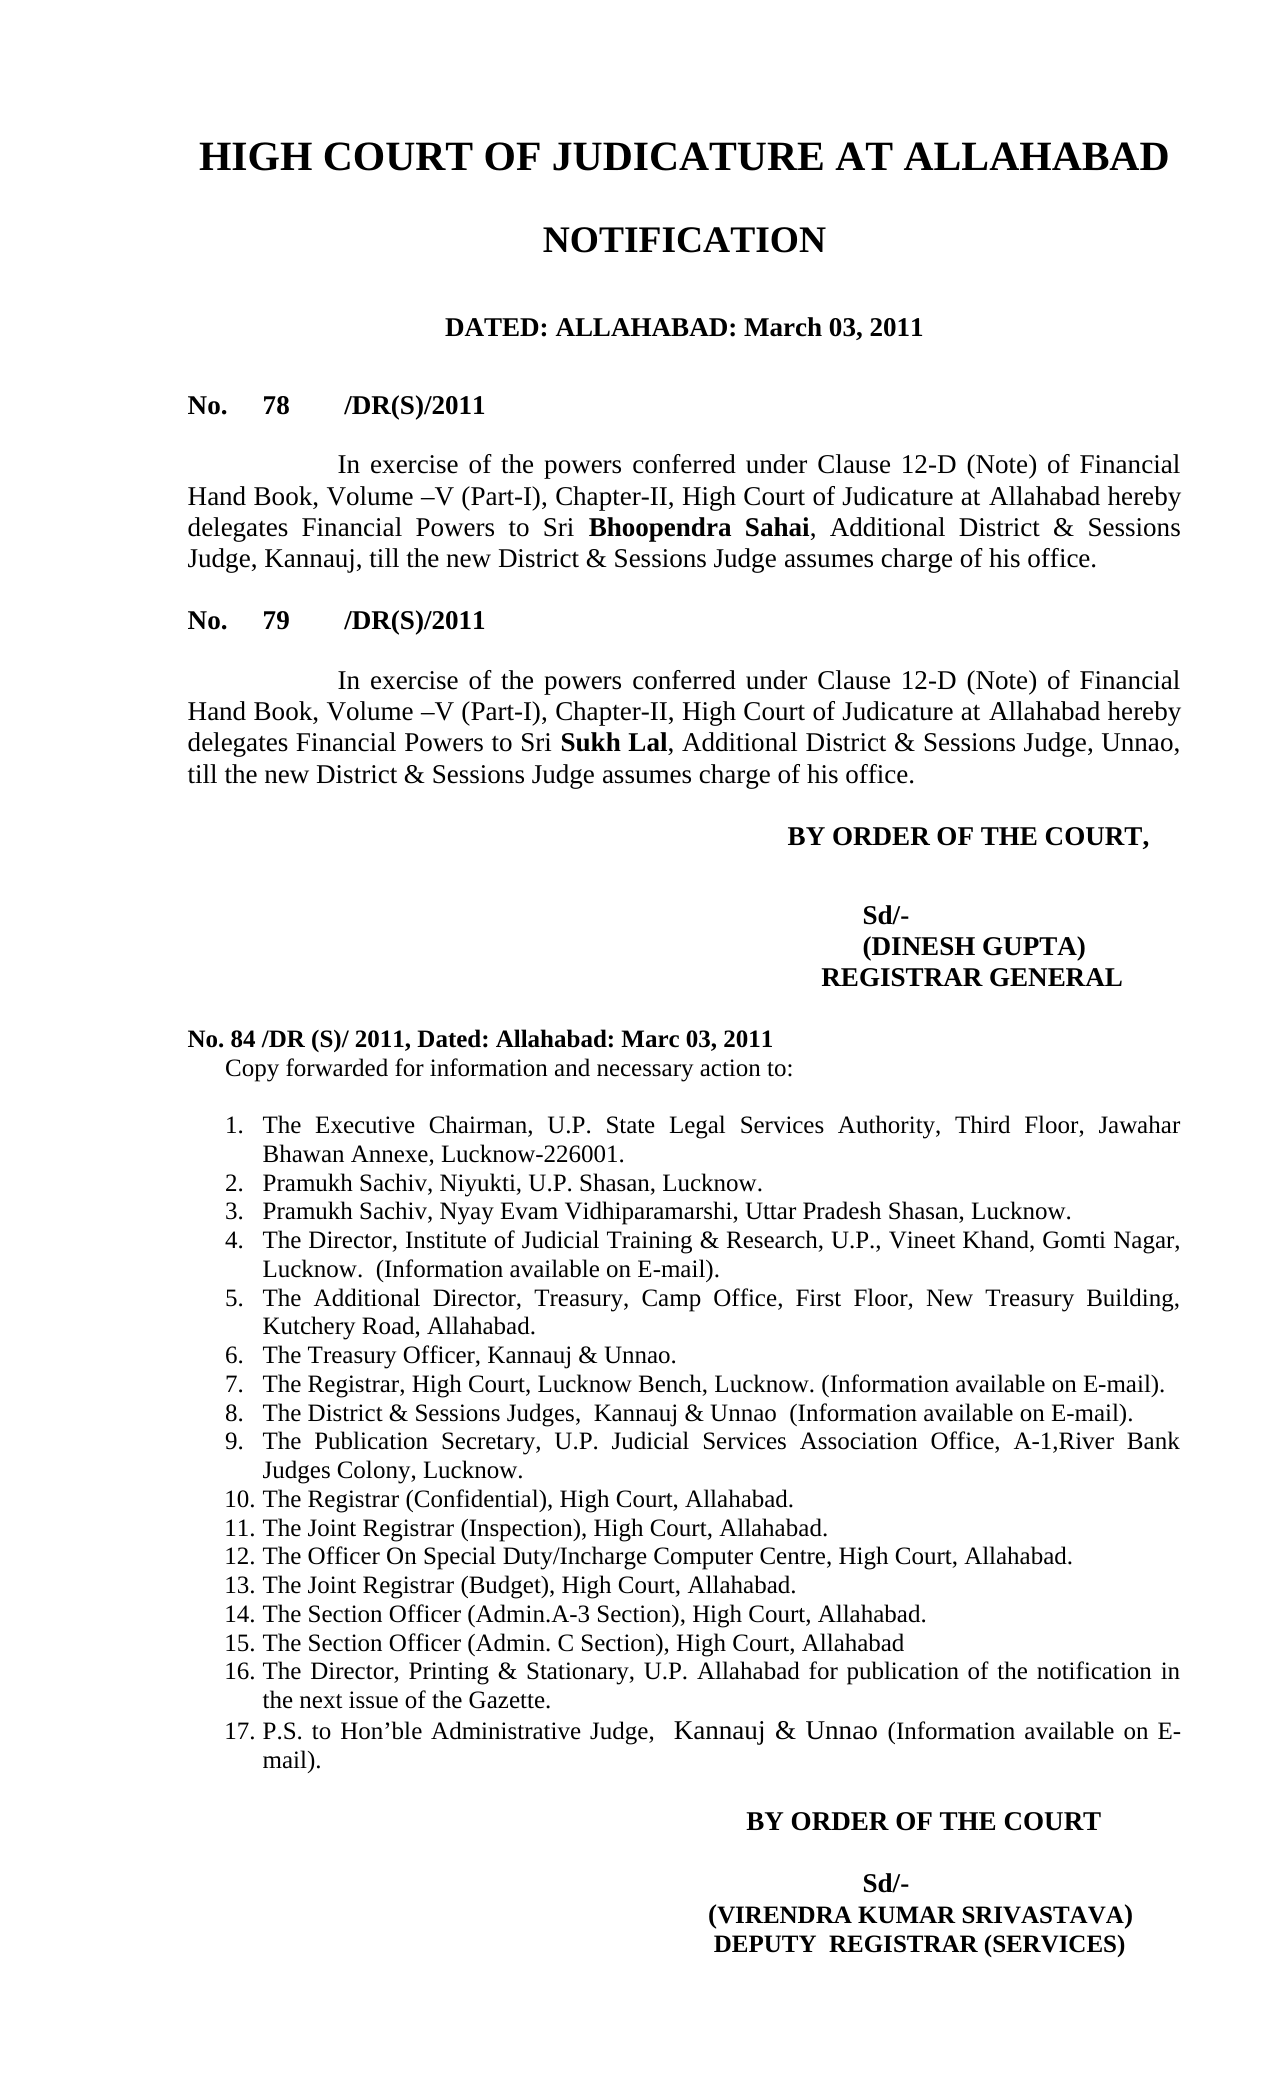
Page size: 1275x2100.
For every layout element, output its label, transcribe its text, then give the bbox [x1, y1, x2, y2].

subtitle DATED: ALLAHABAD: March 03, 2011 [187, 311, 1181, 342]
list The Officer On Special Duty/Incharge Computer Centre, High Court, Allahabad. [224, 1541, 1181, 1570]
text Copy forwarded for information and necessary action to: [187, 1053, 1181, 1081]
text REGISTRAR GENERAL [187, 962, 1183, 993]
text No. 84 /DR (S)/ 2011, Dated: Allahabad: Marc 03, 2011 [187, 1024, 1183, 1053]
text HIGH COURT OF JUDICATURE AT ALLAHABAD [187, 131, 1181, 179]
list The Joint Registrar (Budget), High Court, Allahabad. [224, 1570, 1181, 1599]
text BY ORDER OF THE COURT, [412, 820, 1181, 851]
list The Treasury Officer, Kannauj & Unnao. [225, 1340, 1181, 1369]
list The District & Sessions Judges, Kannauj & Unnao (Information available on E-mail). [225, 1398, 1181, 1426]
list The Director, Institute of Judicial Training & Research, U.P., Vineet Khand, Gomti Nagar, Lucknow. (Information available on E-mail). [225, 1225, 1181, 1283]
text In exercise of the powers conferred under Clause 12-D (Note) of Financial Hand Book, Volume –V (Part-I), Chapter-II, High Court of Judicature at Allahabad hereby delegates Financial Powers to Sri Sukh Lal, Additional District & Sessions Judge, Unnao, till the new District & Sessions Judge assumes charge of his office. [187, 664, 1181, 789]
list Pramukh Sachiv, Nyay Evam Vidhiparamarshi, Uttar Pradesh Shasan, Lucknow. [225, 1196, 1181, 1225]
subtitle No. 78 /DR(S)/2011 [187, 389, 1181, 420]
list Pramukh Sachiv, Niyukti, U.P. Shasan, Lucknow. [225, 1168, 1181, 1196]
text (VIRENDRA KUMAR SRIVASTAVA) [562, 1898, 1183, 1929]
text BY ORDER OF THE COURT [712, 1805, 1181, 1836]
text In exercise of the powers conferred under Clause 12-D (Note) of Financial Hand Book, Volume –V (Part-I), Chapter-II, High Court of Judicature at Allahabad hereby delegates Financial Powers to Sri Bhoopendra Sahai, Additional District & Sessions Judge, Kannauj, till the new District & Sessions Judge assumes charge of his office. [187, 449, 1181, 573]
list The Registrar, High Court, Lucknow Bench, Lucknow. (Information available on E-mail). [225, 1369, 1181, 1398]
list The Publication Secretary, U.P. Judicial Services Association Office, A-1,River Bank Judges Colony, Lucknow. [225, 1426, 1181, 1484]
list The Executive Chairman, U.P. State Legal Services Authority, Third Floor, Jawahar Bhawan Annexe, Lucknow-226001. [225, 1110, 1181, 1168]
text DEPUTY REGISTRAR (SERVICES) [187, 1929, 1183, 1958]
list The Additional Director, Treasury, Camp Office, First Floor, New Treasury Building, Kutchery Road, Allahabad. [225, 1283, 1181, 1340]
text Sd/- [37, 899, 1181, 930]
subtitle NOTIFICATION [187, 217, 1181, 261]
text (DINESH GUPTA) [187, 930, 1183, 962]
list The Section Officer (Admin.A-3 Section), High Court, Allahabad. [224, 1599, 1181, 1628]
list The Joint Registrar (Inspection), High Court, Allahabad. [224, 1513, 1181, 1541]
subtitle No. 79 /DR(S)/2011 [187, 604, 1181, 636]
list The Section Officer (Admin. C Section), High Court, Allahabad [224, 1628, 1181, 1656]
list P.S. to Hon’ble Administrative Judge, Kannauj & Unnao (Information available on E-mail). [224, 1714, 1181, 1774]
list The Director, Printing & Stationary, U.P. Allahabad for publication of the notification in the next issue of the Gazette. [224, 1656, 1181, 1714]
text Sd/- [787, 1867, 1181, 1898]
list The Registrar (Confidential), High Court, Allahabad. [224, 1484, 1181, 1513]
